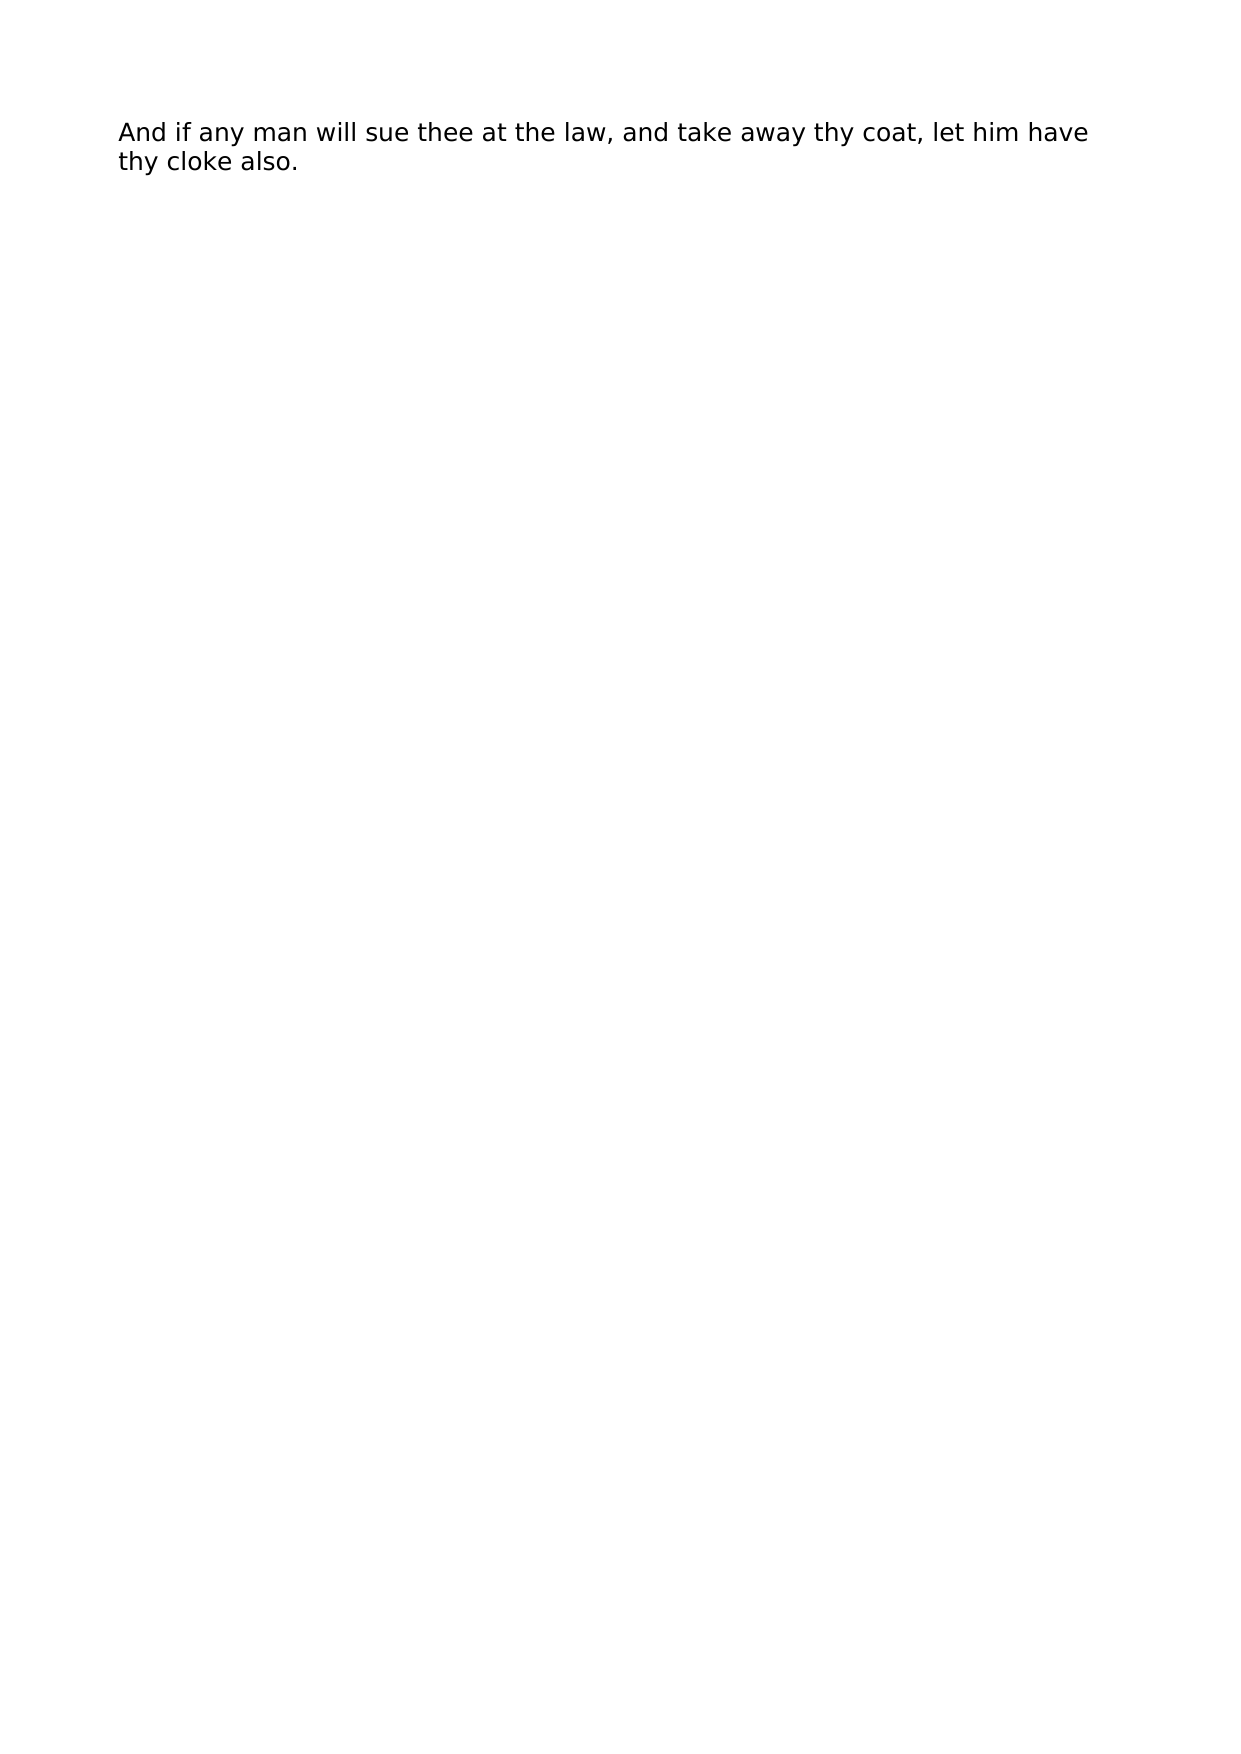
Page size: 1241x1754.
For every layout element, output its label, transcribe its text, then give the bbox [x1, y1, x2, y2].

text And if any man will sue thee at the law, and take away thy coat, let him have thy cloke also. [118, 118, 1122, 176]
